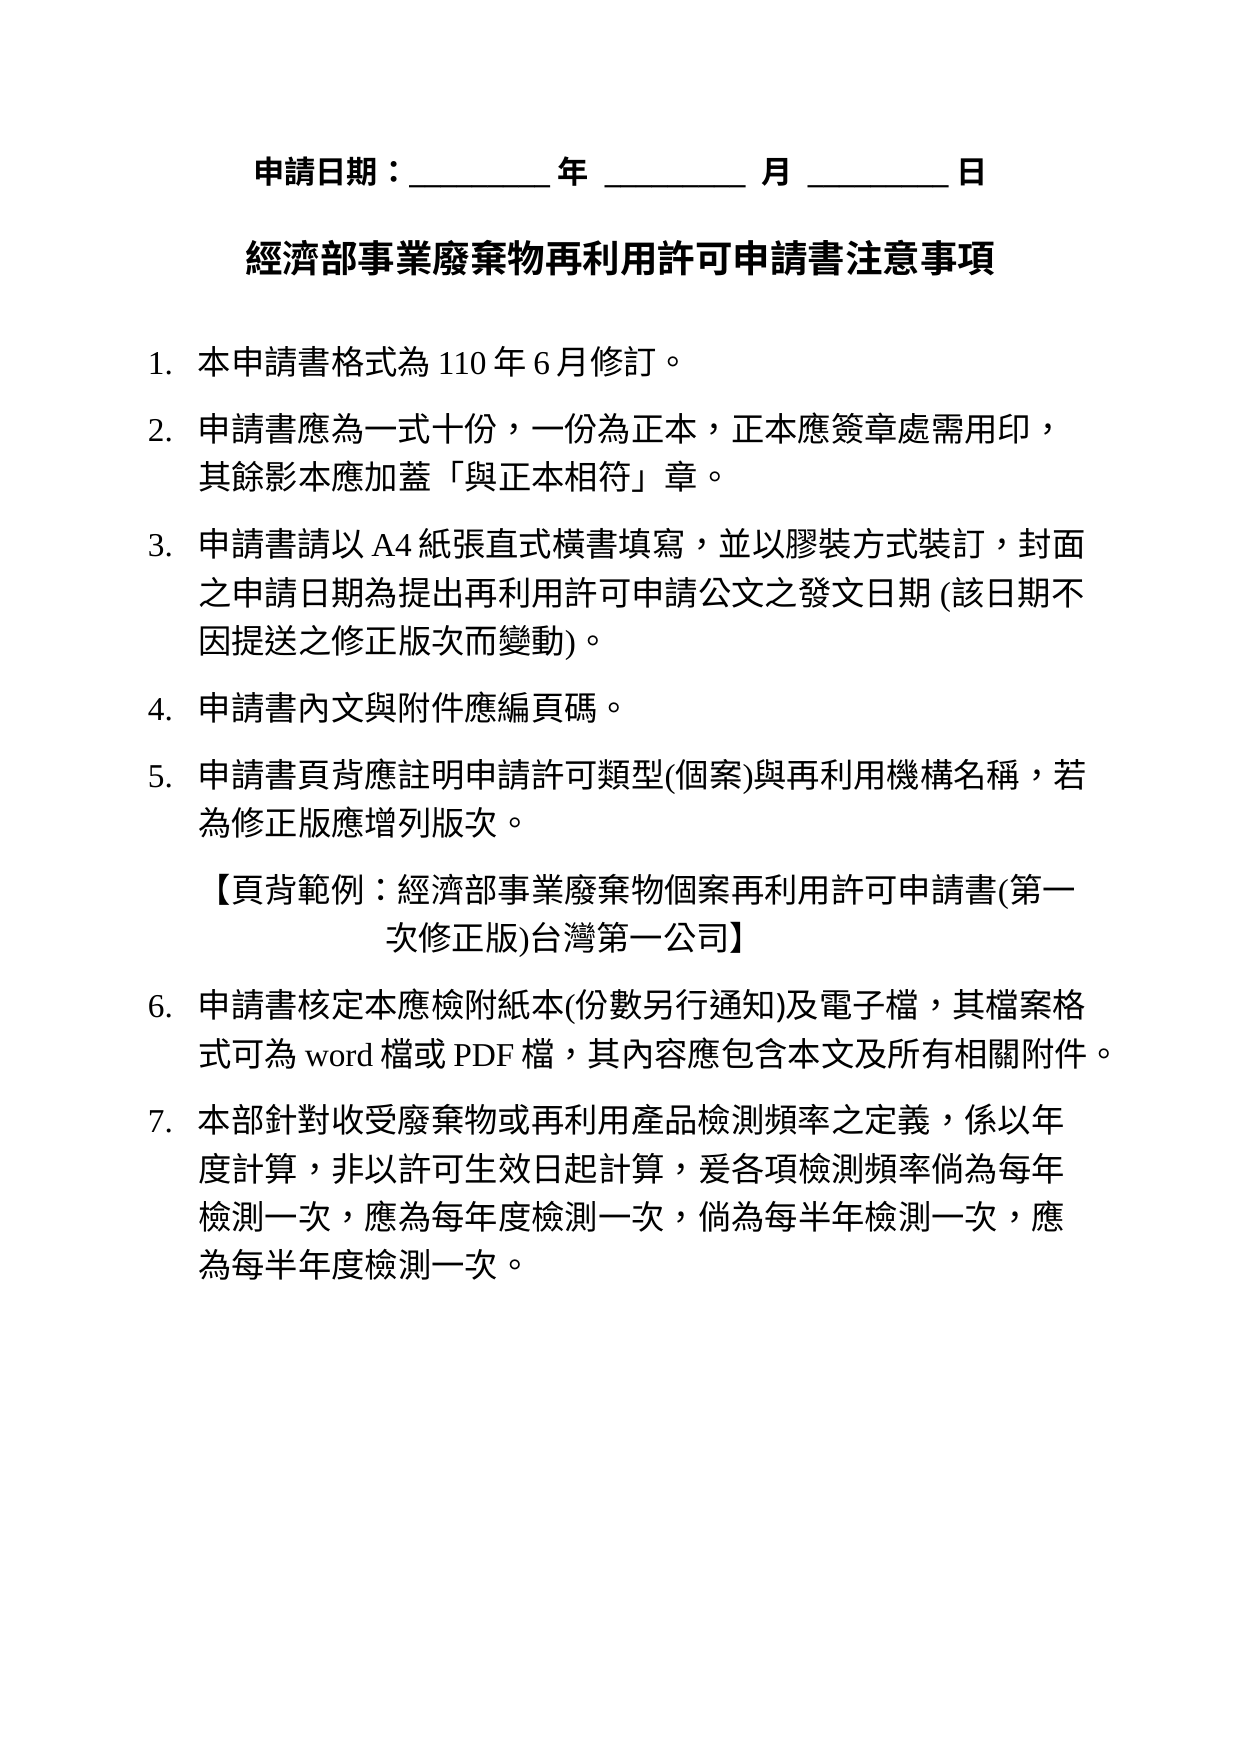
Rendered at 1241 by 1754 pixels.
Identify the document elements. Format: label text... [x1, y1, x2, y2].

list 本申請書格式為110年6月修訂。 [148, 336, 1092, 384]
list 申請書請以A4紙張直式橫書填寫，並以膠裝方式裝訂，封面之申請日期為提出再利用許可申請公文之發文日期 (該日期不因提送之修正版次而變動)。 [148, 518, 1092, 663]
list 申請書應為一式十份，一份為正本，正本應簽章處需用印，其餘影本應加蓋「與正本相符」章。 [148, 403, 1092, 499]
text 申請日期：_________ 年 _________ 月 _________ 日 [148, 148, 1092, 193]
text 經濟部事業廢棄物再利用許可申請書注意事項 [148, 229, 1092, 283]
list 申請書頁背應註明申請許可類型(個案)與再利用機構名稱，若為修正版應增列版次。 [148, 748, 1092, 845]
list 本部針對收受廢棄物或再利用產品檢測頻率之定義，係以年度計算，非以許可生效日起計算，爰各項檢測頻率倘為每年檢測一次，應為每年度檢測一次，倘為每半年檢測一次，應為每半年度檢測一次。 [148, 1094, 1092, 1287]
text 【頁背範例：經濟部事業廢棄物個案再利用許可申請書(第一次修正版)台灣第一公司】 [198, 864, 1092, 960]
list 申請書核定本應檢附紙本(份數另行通知)及電子檔，其檔案格式可為word檔或PDF檔，其內容應包含本文及所有相關附件。 [148, 979, 1092, 1076]
list 申請書內文與附件應編頁碼。 [148, 681, 1092, 730]
